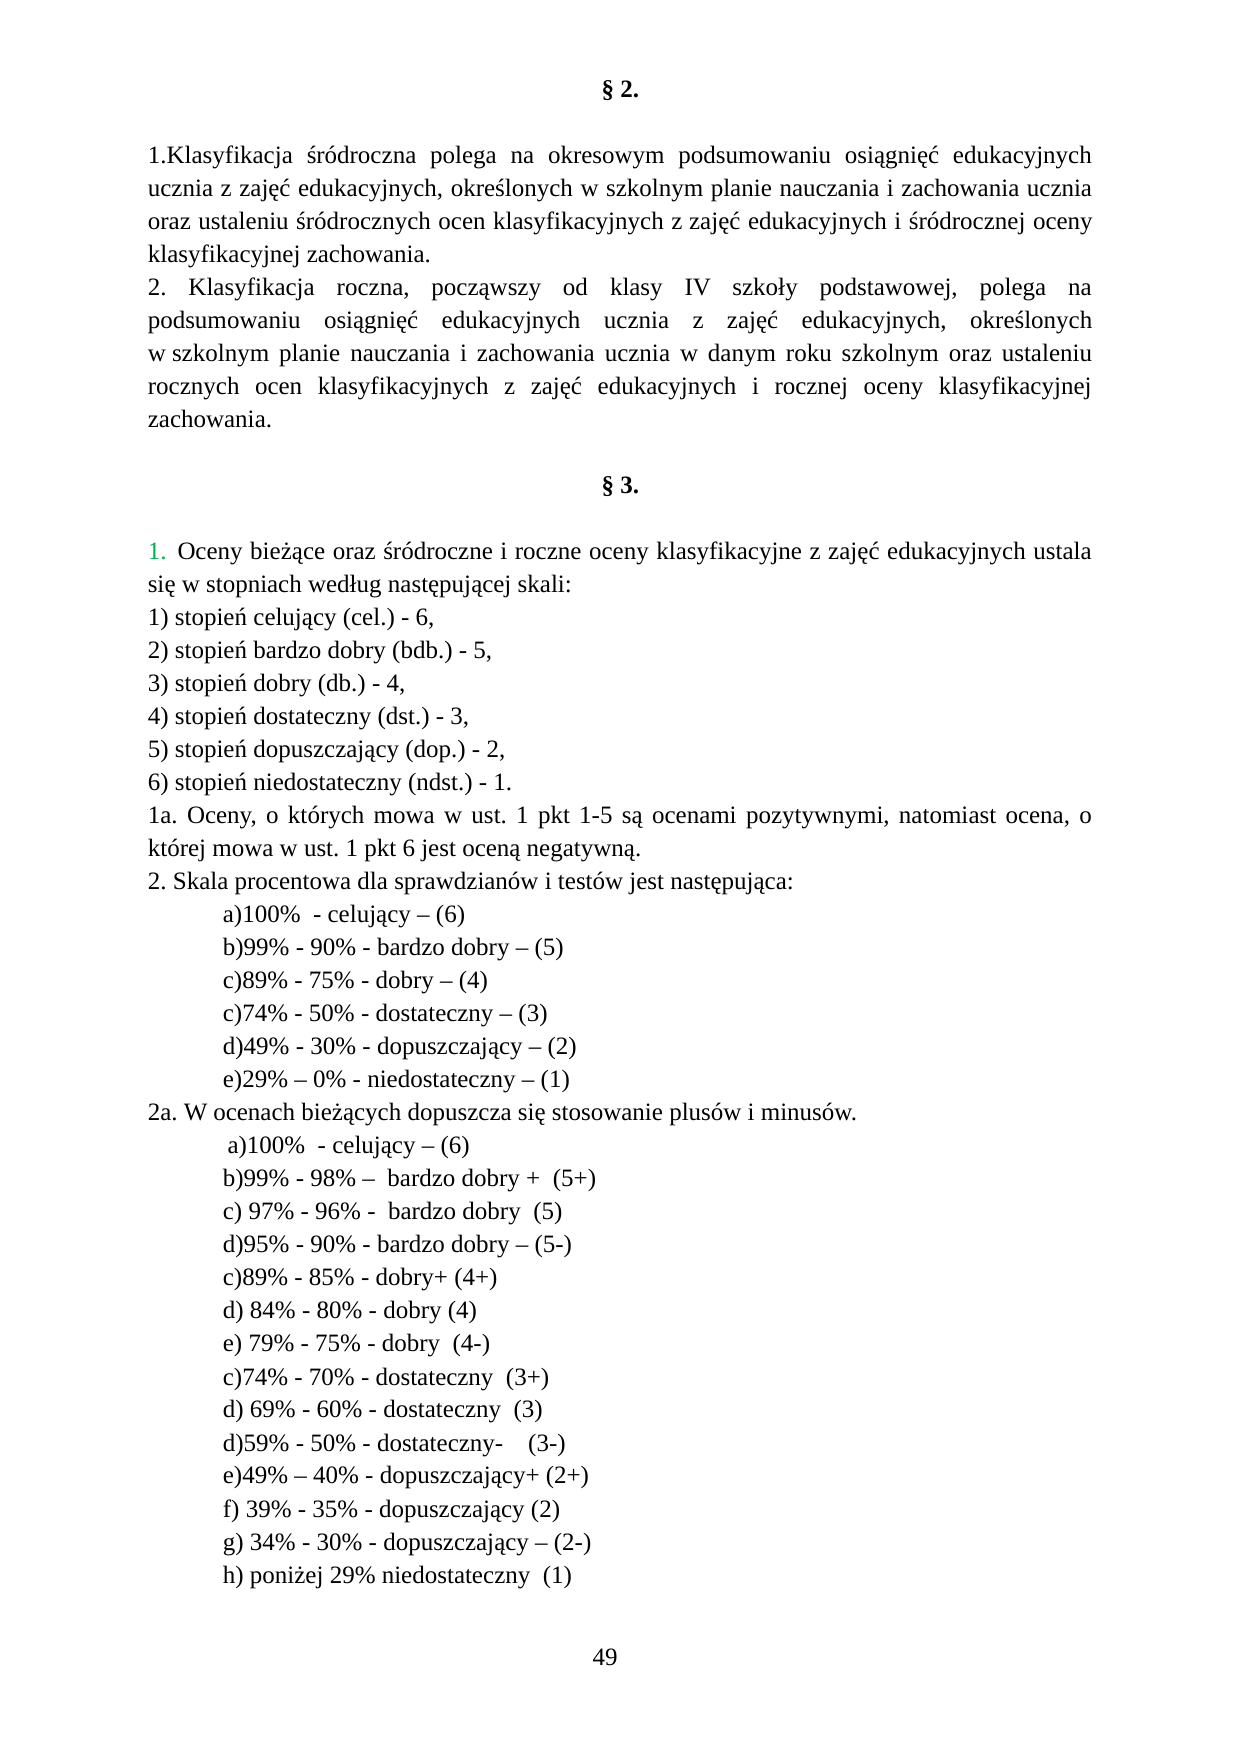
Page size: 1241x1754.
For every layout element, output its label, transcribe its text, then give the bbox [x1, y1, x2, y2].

text d) 84% - 80% - dobry (4) [223, 1296, 1093, 1324]
text e) 79% - 75% - dobry (4-) [223, 1328, 1093, 1357]
text d)59% - 50% - dostateczny- (3-) [223, 1428, 1093, 1456]
text 5) stopień dopuszczający (dop.) - 2, [148, 734, 1093, 763]
text c) 97% - 96% - bardzo dobry (5) [223, 1196, 1093, 1225]
text c)74% - 50% - dostateczny – (3) [223, 998, 1093, 1027]
text e)49% – 40% - dopuszczający+ (2+) [223, 1461, 1093, 1489]
text a)100% - celujący – (6) [148, 899, 1093, 928]
text 1) stopień celujący (cel.) - 6, [148, 602, 1093, 631]
text 2a. W ocenach bieżących dopuszcza się stosowanie plusów i minusów. [148, 1097, 1093, 1126]
text § 3. [148, 470, 1093, 499]
text a)100% - celujący – (6) [148, 1130, 1093, 1159]
text 3) stopień dobry (db.) - 4, [148, 668, 1093, 697]
text g) 34% - 30% - dopuszczający – (2-) [223, 1527, 1093, 1555]
text b)99% - 90% - bardzo dobry – (5) [223, 932, 1093, 961]
text c)89% - 75% - dobry – (4) [223, 965, 1093, 994]
text e)29% – 0% - niedostateczny – (1) [223, 1064, 1093, 1093]
text c)74% - 70% - dostateczny (3+) [223, 1362, 1093, 1390]
text d) 69% - 60% - dostateczny (3) [223, 1394, 1093, 1423]
text 2. Klasyfikacja roczna, począwszy od klasy IV szkoły podstawowej, polega na podsumowaniu osiągnięć edukacyjnych ucznia z zajęć edukacyjnych, określonych w szkolnym planie nauczania i zachowania ucznia w danym roku szkolnym oraz ustaleniu rocznych ocen klasyfikacyjnych z zajęć edukacyjnych i rocznej oceny klasyfikacyjnej zachowania. [148, 272, 1093, 433]
text f) 39% - 35% - dopuszczający (2) [223, 1494, 1093, 1522]
text § 2. [148, 74, 1093, 102]
text 6) stopień niedostateczny (ndst.) - 1. [148, 767, 1093, 796]
text 2. Skala procentowa dla sprawdzianów i testów jest następująca: [148, 866, 1093, 895]
text 1.Klasyfikacja śródroczna polega na okresowym podsumowaniu osiągnięć edukacyjnych ucznia z zajęć edukacyjnych, określonych w szkolnym planie nauczania i zachowania ucznia oraz ustaleniu śródrocznych ocen klasyfikacyjnych z zajęć edukacyjnych i śródrocznej oceny klasyfikacyjnej zachowania. [148, 140, 1093, 268]
list Oceny bieżące oraz śródroczne i roczne oceny klasyfikacyjne z zajęć edukacyjnych ustala się w stopniach według następującej skali: [148, 536, 1093, 598]
text 1a. Oceny, o których mowa w ust. 1 pkt 1-5 są ocenami pozytywnymi, natomiast ocena, o której mowa w ust. 1 pkt 6 jest oceną negatywną. [148, 800, 1093, 862]
text 4) stopień dostateczny (dst.) - 3, [148, 701, 1093, 730]
text b)99% - 98% – bardzo dobry + (5+) [223, 1163, 1093, 1192]
text d)95% - 90% - bardzo dobry – (5-) [223, 1229, 1093, 1258]
text d)49% - 30% - dopuszczający – (2) [223, 1031, 1093, 1060]
text h) poniżej 29% niedostateczny (1) [223, 1560, 1093, 1588]
text 2) stopień bardzo dobry (bdb.) - 5, [148, 635, 1093, 664]
text c)89% - 85% - dobry+ (4+) [223, 1262, 1093, 1291]
